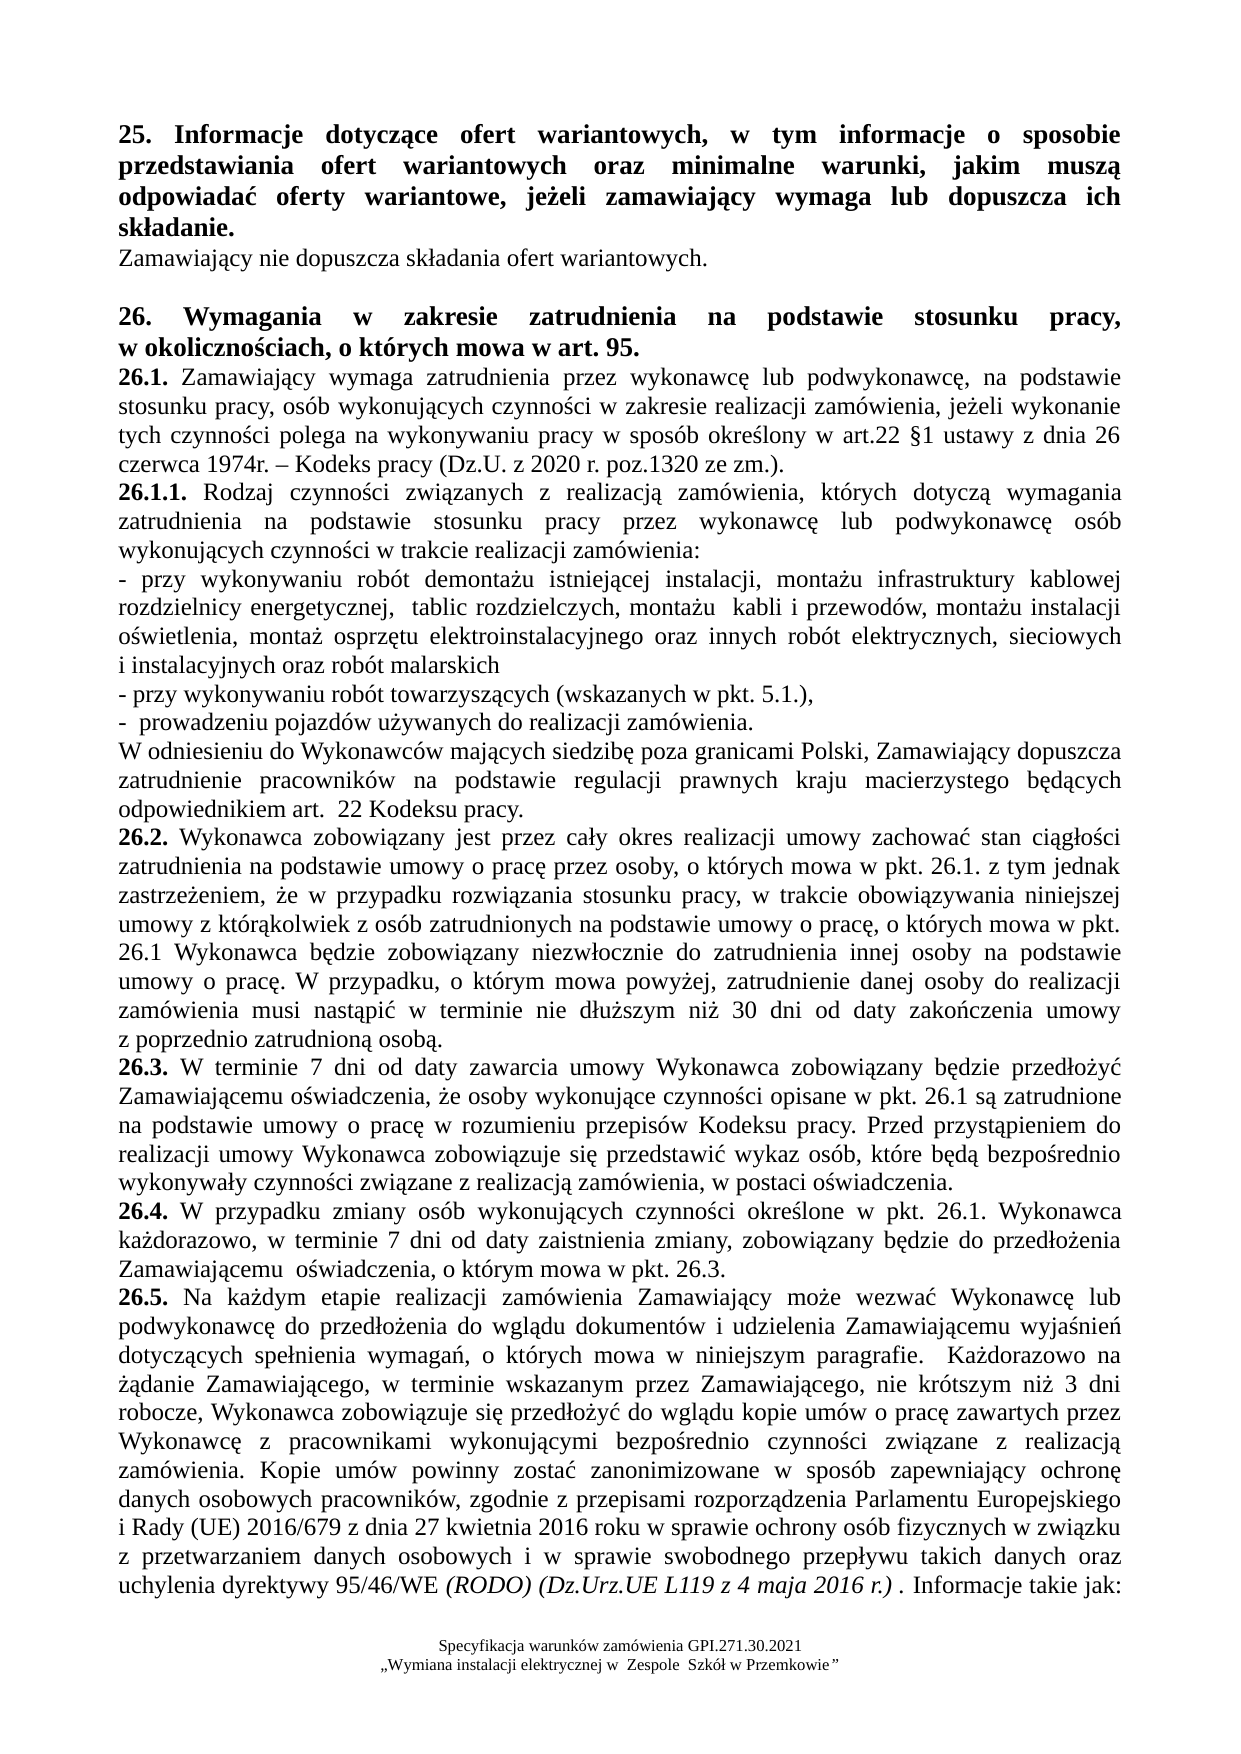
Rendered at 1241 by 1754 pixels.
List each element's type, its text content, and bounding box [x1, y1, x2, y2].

text 26.2. Wykonawca zobowiązany jest przez cały okres realizacji umowy zachować stan ciągłości zatrudnienia na podstawie umowy o pracę przez osoby, o których mowa w pkt. 26.1. z tym jednak zastrzeżeniem, że w przypadku rozwiązania stosunku pracy, w trakcie obowiązywania niniejszej umowy z którąkolwiek z osób zatrudnionych na podstawie umowy o pracę, o których mowa w pkt. 26.1 Wykonawca będzie zobowiązany niezwłocznie do zatrudnienia innej osoby na podstawie umowy o pracę. W przypadku, o którym mowa powyżej, zatrudnienie danej osoby do realizacji zamówienia musi nastąpić w terminie nie dłuższym niż 30 dni od daty zakończenia umowy z poprzednio zatrudnioną osobą. [118, 822, 1122, 1052]
text - przy wykonywaniu robót towarzyszących (wskazanych w pkt. 5.1.), [118, 679, 1101, 707]
text 25. Informacje dotyczące ofert wariantowych, w tym informacje o sposobie przedstawiania ofert wariantowych oraz minimalne warunki, jakim muszą odpowiadać oferty wariantowe, jeżeli zamawiający wymaga lub dopuszcza ich składanie. [118, 118, 1122, 243]
text Zamawiający nie dopuszcza składania ofert wariantowych. [118, 243, 1101, 271]
text 26.5. Na każdym etapie realizacji zamówienia Zamawiający może wezwać Wykonawcę lub podwykonawcę do przedłożenia do wglądu dokumentów i udzielenia Zamawiającemu wyjaśnień dotyczących spełnienia wymagań, o których mowa w niniejszym paragrafie. Każdorazowo na żądanie Zamawiającego, w terminie wskazanym przez Zamawiającego, nie krótszym niż 3 dni robocze, Wykonawca zobowiązuje się przedłożyć do wglądu kopie umów o pracę zawartych przez Wykonawcę z pracownikami wykonującymi bezpośrednio czynności związane z realizacją zamówienia. Kopie umów powinny zostać zanonimizowane w sposób zapewniający ochronę danych osobowych pracowników, zgodnie z przepisami rozporządzenia Parlamentu Europejskiego i Rady (UE) 2016/679 z dnia 27 kwietnia 2016 roku w sprawie ochrony osób fizycznych w związku z przetwarzaniem danych osobowych i w sprawie swobodnego przepływu takich danych oraz uchylenia dyrektywy 95/46/WE (RODO) (Dz.Urz.UE L119 z 4 maja 2016 r.) . Informacje takie jak: [118, 1282, 1122, 1599]
text 26.1.1. Rodzaj czynności związanych z realizacją zamówienia, których dotyczą wymagania zatrudnienia na podstawie stosunku pracy przez wykonawcę lub podwykonawcę osób wykonujących czynności w trakcie realizacji zamówienia: [118, 477, 1122, 564]
text W odniesieniu do Wykonawców mających siedzibę poza granicami Polski, Zamawiający dopuszcza zatrudnienie pracowników na podstawie regulacji prawnych kraju macierzystego będących odpowiednikiem art. 22 Kodeksu pracy. [118, 736, 1122, 822]
text 26.4. W przypadku zmiany osób wykonujących czynności określone w pkt. 26.1. Wykonawca każdorazowo, w terminie 7 dni od daty zaistnienia zmiany, zobowiązany będzie do przedłożenia Zamawiającemu oświadczenia, o którym mowa w pkt. 26.3. [118, 1196, 1122, 1282]
text - przy wykonywaniu robót demontażu istniejącej instalacji, montażu infrastruktury kablowej rozdzielnicy energetycznej, tablic rozdzielczych, montażu kabli i przewodów, montażu instalacji oświetlenia, montaż osprzętu elektroinstalacyjnego oraz innych robót elektrycznych, sieciowych i instalacyjnych oraz robót malarskich [118, 564, 1122, 679]
text 26.1. Zamawiający wymaga zatrudnienia przez wykonawcę lub podwykonawcę, na podstawie stosunku pracy, osób wykonujących czynności w zakresie realizacji zamówienia, jeżeli wykonanie tych czynności polega na wykonywaniu pracy w sposób określony w art.22 §1 ustawy z dnia 26 czerwca 1974r. – Kodeks pracy (Dz.U. z 2020 r. poz.1320 ze zm.). [118, 362, 1122, 477]
text 26.3. W terminie 7 dni od daty zawarcia umowy Wykonawca zobowiązany będzie przedłożyć Zamawiającemu oświadczenia, że osoby wykonujące czynności opisane w pkt. 26.1 są zatrudnione na podstawie umowy o pracę w rozumieniu przepisów Kodeksu pracy. Przed przystąpieniem do realizacji umowy Wykonawca zobowiązuje się przedstawić wykaz osób, które będą bezpośrednio wykonywały czynności związane z realizacją zamówienia, w postaci oświadczenia. [118, 1052, 1122, 1196]
text - prowadzeniu pojazdów używanych do realizacji zamówienia. [118, 707, 1101, 736]
text 26. Wymagania w zakresie zatrudnienia na podstawie stosunku pracy, w okolicznościach, o których mowa w art. 95. [118, 300, 1122, 362]
